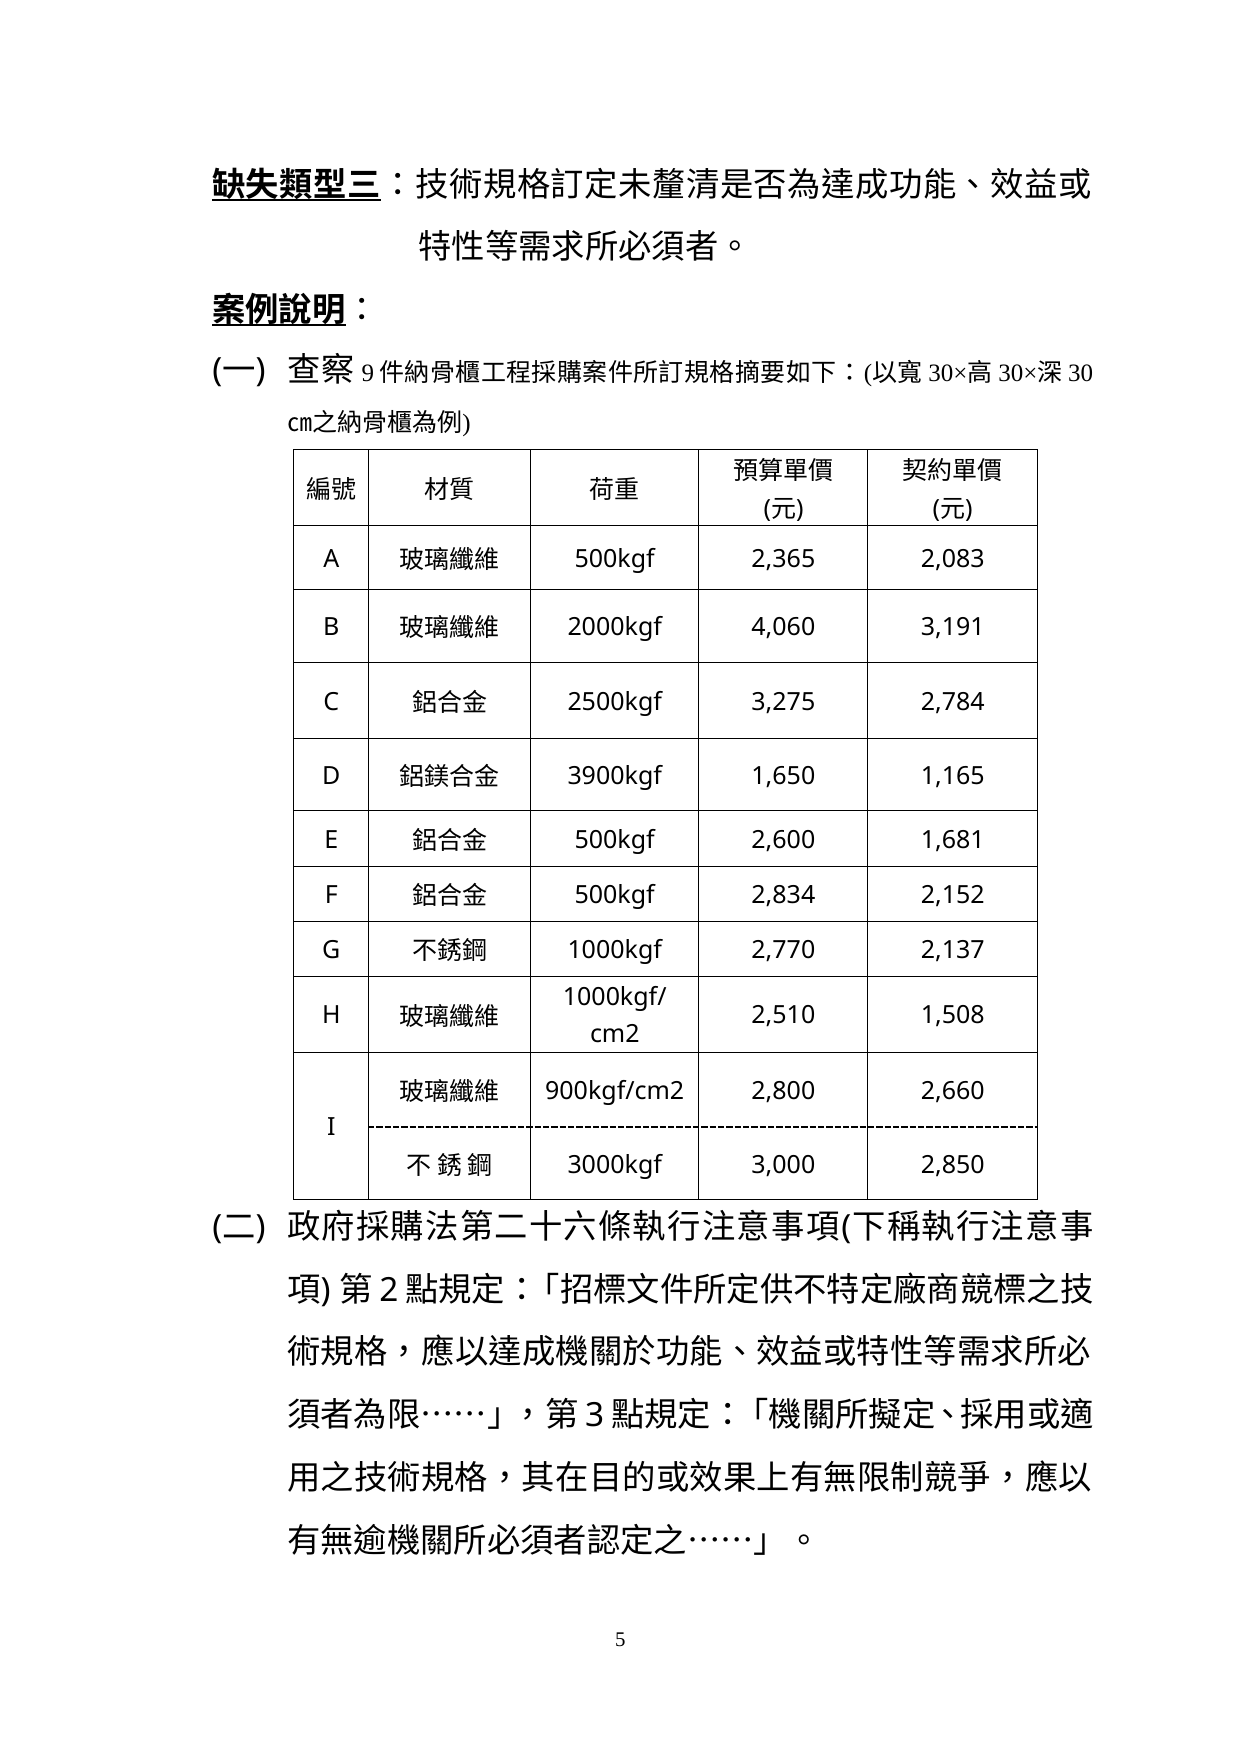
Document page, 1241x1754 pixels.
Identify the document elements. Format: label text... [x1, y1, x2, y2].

table_cell B [294, 590, 368, 662]
table_cell F [294, 867, 368, 921]
table_cell 500kgf [531, 811, 698, 866]
table_cell I [294, 1053, 368, 1199]
table_cell 1000kgf [531, 922, 698, 976]
table_cell 1,681 [868, 811, 1037, 866]
table_cell 鋁合金 [369, 811, 530, 866]
table_cell 2,083 [868, 526, 1037, 589]
table_cell 900kgf/cm2 [531, 1053, 698, 1126]
subtitle 政府採購法第二十六條執行注意事項(下稱執行注意事項) 第2點規定：「招標文件所定供不特定廠商競標之技術規格，應以達成機關於功能、效益或特性等需求所必須者為限……」，第3點規定：「機關所擬定、採用或適用之技術規格，其在目的或效果上有無限制競爭，應以有無逾機關所必須者認定之……」。 [212, 1200, 1093, 1562]
table_cell 500kgf [531, 526, 698, 589]
table_header 契約單價 (元) [868, 450, 1037, 525]
table_cell 3900kgf [531, 739, 698, 810]
table_header 材質 [369, 450, 530, 525]
subtitle 缺失類型三：技術規格訂定未釐清是否為達成功能、效益或特性等需求所必須者。 [212, 157, 1093, 268]
table_cell A [294, 526, 368, 589]
table_cell 2,365 [699, 526, 867, 589]
table_cell 3000kgf [531, 1126, 698, 1199]
table_cell 500kgf [531, 867, 698, 921]
table_cell C [294, 663, 368, 737]
subtitle 查察9件納骨櫃工程採購案件所訂規格摘要如下：(以寬30×高30×深30㎝之納骨櫃為例) [212, 343, 1093, 438]
table_cell 2500kgf [531, 663, 698, 737]
table_cell 2,800 [699, 1053, 867, 1126]
table_cell 鋁合金 [369, 663, 530, 737]
table_cell 玻璃纖維 [369, 590, 530, 662]
table_cell 鋁鎂合金 [369, 739, 530, 810]
table_cell 4,060 [699, 590, 867, 662]
table_cell 2,850 [868, 1126, 1037, 1199]
table_cell 1000kgf/cm2 [531, 977, 698, 1052]
table_cell 玻璃纖維 [369, 977, 530, 1052]
table_cell 玻璃纖維 [369, 1053, 530, 1126]
table_cell 3,000 [699, 1126, 867, 1199]
table_cell 2,660 [868, 1053, 1037, 1126]
table_header 預算單價 (元) [699, 450, 867, 525]
table_cell 1,508 [868, 977, 1037, 1052]
table_cell 2,152 [868, 867, 1037, 921]
table_cell D [294, 739, 368, 810]
table_cell 3,191 [868, 590, 1037, 662]
table_cell 2,600 [699, 811, 867, 866]
table_cell G [294, 922, 368, 976]
table_cell 3,275 [699, 663, 867, 737]
table_header 荷重 [531, 450, 698, 525]
table_cell 鋁合金 [369, 867, 530, 921]
table_cell 2000kgf [531, 590, 698, 662]
table_cell 1,650 [699, 739, 867, 810]
table_cell 2,137 [868, 922, 1037, 976]
table_cell 1,165 [868, 739, 1037, 810]
table_cell 不銹鋼 [369, 922, 530, 976]
table_cell 不 銹 鋼 [369, 1126, 530, 1199]
table_cell 2,784 [868, 663, 1037, 737]
table_cell 2,510 [699, 977, 867, 1052]
table_header 編號 [294, 450, 368, 525]
table_cell 玻璃纖維 [369, 526, 530, 589]
table_cell H [294, 977, 368, 1052]
table_cell 2,770 [699, 922, 867, 976]
subtitle 案例說明： [212, 283, 1093, 331]
table_cell 2,834 [699, 867, 867, 921]
table_cell E [294, 811, 368, 866]
